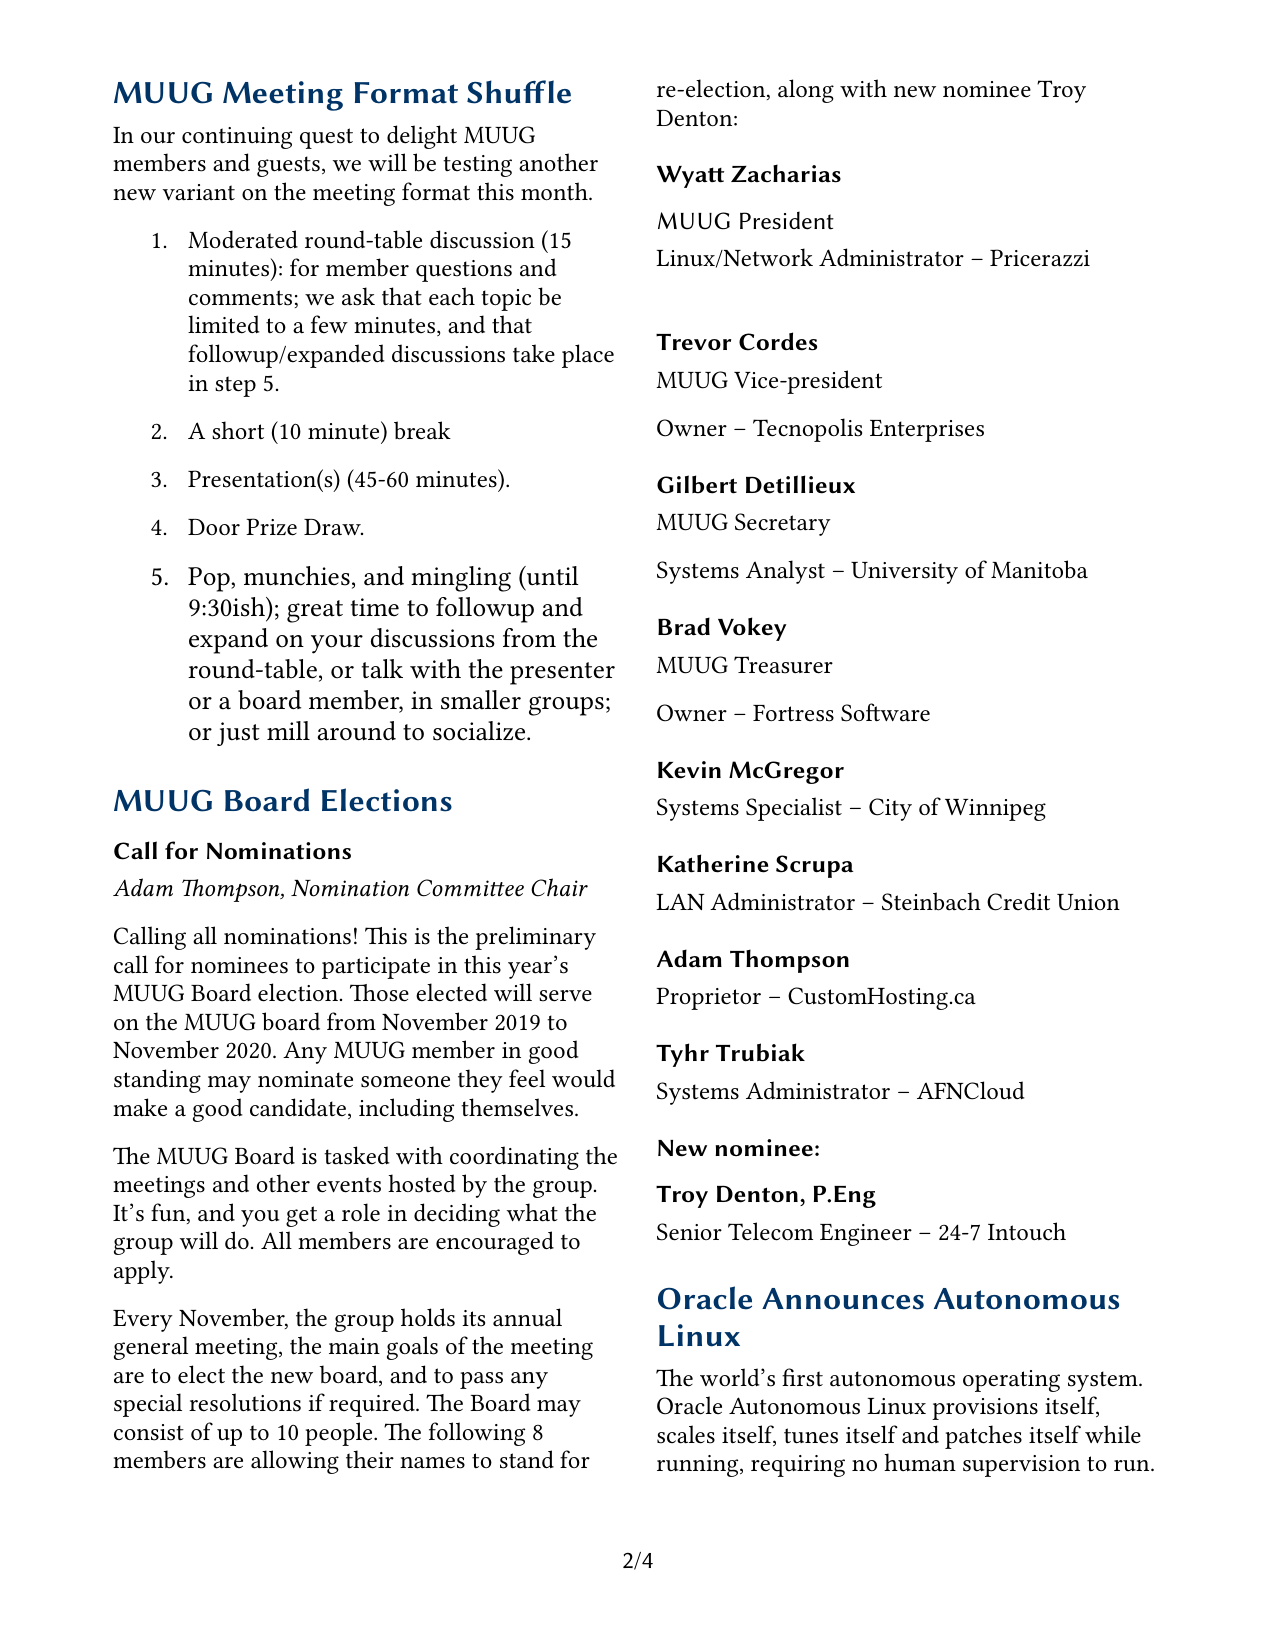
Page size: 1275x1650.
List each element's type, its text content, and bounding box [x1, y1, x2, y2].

list Pop, munchies, and mingling (until 9:30ish); great time to followup and expand on your discussions from the round-table, or talk with the presenter or a board member, in smaller groups; or just mill around to socialize. [150, 561, 619, 748]
text re-election, along with new nominee Troy Denton: [656, 75, 1162, 132]
text The MUUG Board is tasked with coordinating the meetings and other events hosted by the group. It’s fun, and you get a role in deciding what the group will do. All members are encouraged to apply. [113, 1142, 619, 1284]
text In our continuing quest to delight MUUG members and guests, we will be testing another new variant on the meeting format this month. [113, 121, 619, 206]
text The world’s first autonomous operating system. Oracle Autonomous Linux provisions itself, scales itself, tunes itself and patches itself while running, requiring no human supervision to run. [656, 1363, 1162, 1478]
text Owner – Fortress Software [656, 699, 1162, 727]
text Systems Analyst – University of Manitoba [656, 556, 1162, 585]
text Proprietor – CustomHosting.ca [656, 982, 1162, 1011]
subtitle Adam Thompson [656, 945, 1162, 973]
subtitle New nominee: [656, 1134, 1162, 1162]
subtitle Kevin McGregor [656, 756, 1162, 784]
subtitle Oracle Announces Autonomous Linux [656, 1281, 1162, 1354]
list Door Prize Draw. [150, 513, 619, 541]
subtitle Troy Denton, P.Eng [656, 1180, 1162, 1209]
text Systems Specialist – City of Winnipeg [656, 793, 1162, 822]
subtitle Tyhr Trubiak [656, 1039, 1162, 1068]
text Adam Thompson, Nomination Committee Chair [113, 874, 619, 903]
text Linux/Network Administrator – Pricerazzi [656, 244, 1162, 273]
list Moderated round-table discussion (15 minutes): for member questions and comments; we ask that each topic be limited to a few minutes, and that followup/expanded discussions take place in step 5. [150, 226, 619, 397]
list A short (10 minute) break [150, 417, 619, 445]
subtitle Wyatt Zacharias [656, 161, 1162, 189]
text LAN Administrator – Steinbach Credit Union [656, 888, 1162, 916]
subtitle Call for Nominations [113, 837, 619, 865]
text Senior Telecom Engineer – 24-7 Intouch [656, 1218, 1162, 1246]
subtitle Katherine Scrupa [656, 850, 1162, 879]
text Every November, the group holds its annual general meeting, the main goals of the meeting are to elect the new board, and to pass any special resolutions if required. The Board may consist of up to 10 people. The following 8 members are allowing their names to stand for [113, 1304, 619, 1475]
subtitle Trevor Cordes [656, 328, 1162, 357]
subtitle Brad Vokey [656, 613, 1162, 642]
text Systems Administrator – AFNCloud [656, 1077, 1162, 1105]
text MUUG Vice-president [656, 366, 1162, 394]
subtitle MUUG Meeting Format Shuffle [113, 75, 619, 112]
subtitle Gilbert Detillieux [656, 471, 1162, 499]
text Owner – Tecnopolis Enterprises [656, 414, 1162, 442]
list Presentation(s) (45-60 minutes). [150, 465, 619, 493]
text MUUG Treasurer [656, 651, 1162, 679]
text Calling all nominations! This is the preliminary call for nominees to participate in this year’s MUUG Board election. Those elected will serve on the MUUG board from November 2019 to November 2020. Any MUUG member in good standing may nominate someone they feel would make a good candidate, including themselves. [113, 922, 619, 1122]
text MUUG Secretary [656, 508, 1162, 537]
subtitle MUUG President [656, 207, 1162, 236]
subtitle MUUG Board Elections [113, 782, 619, 819]
